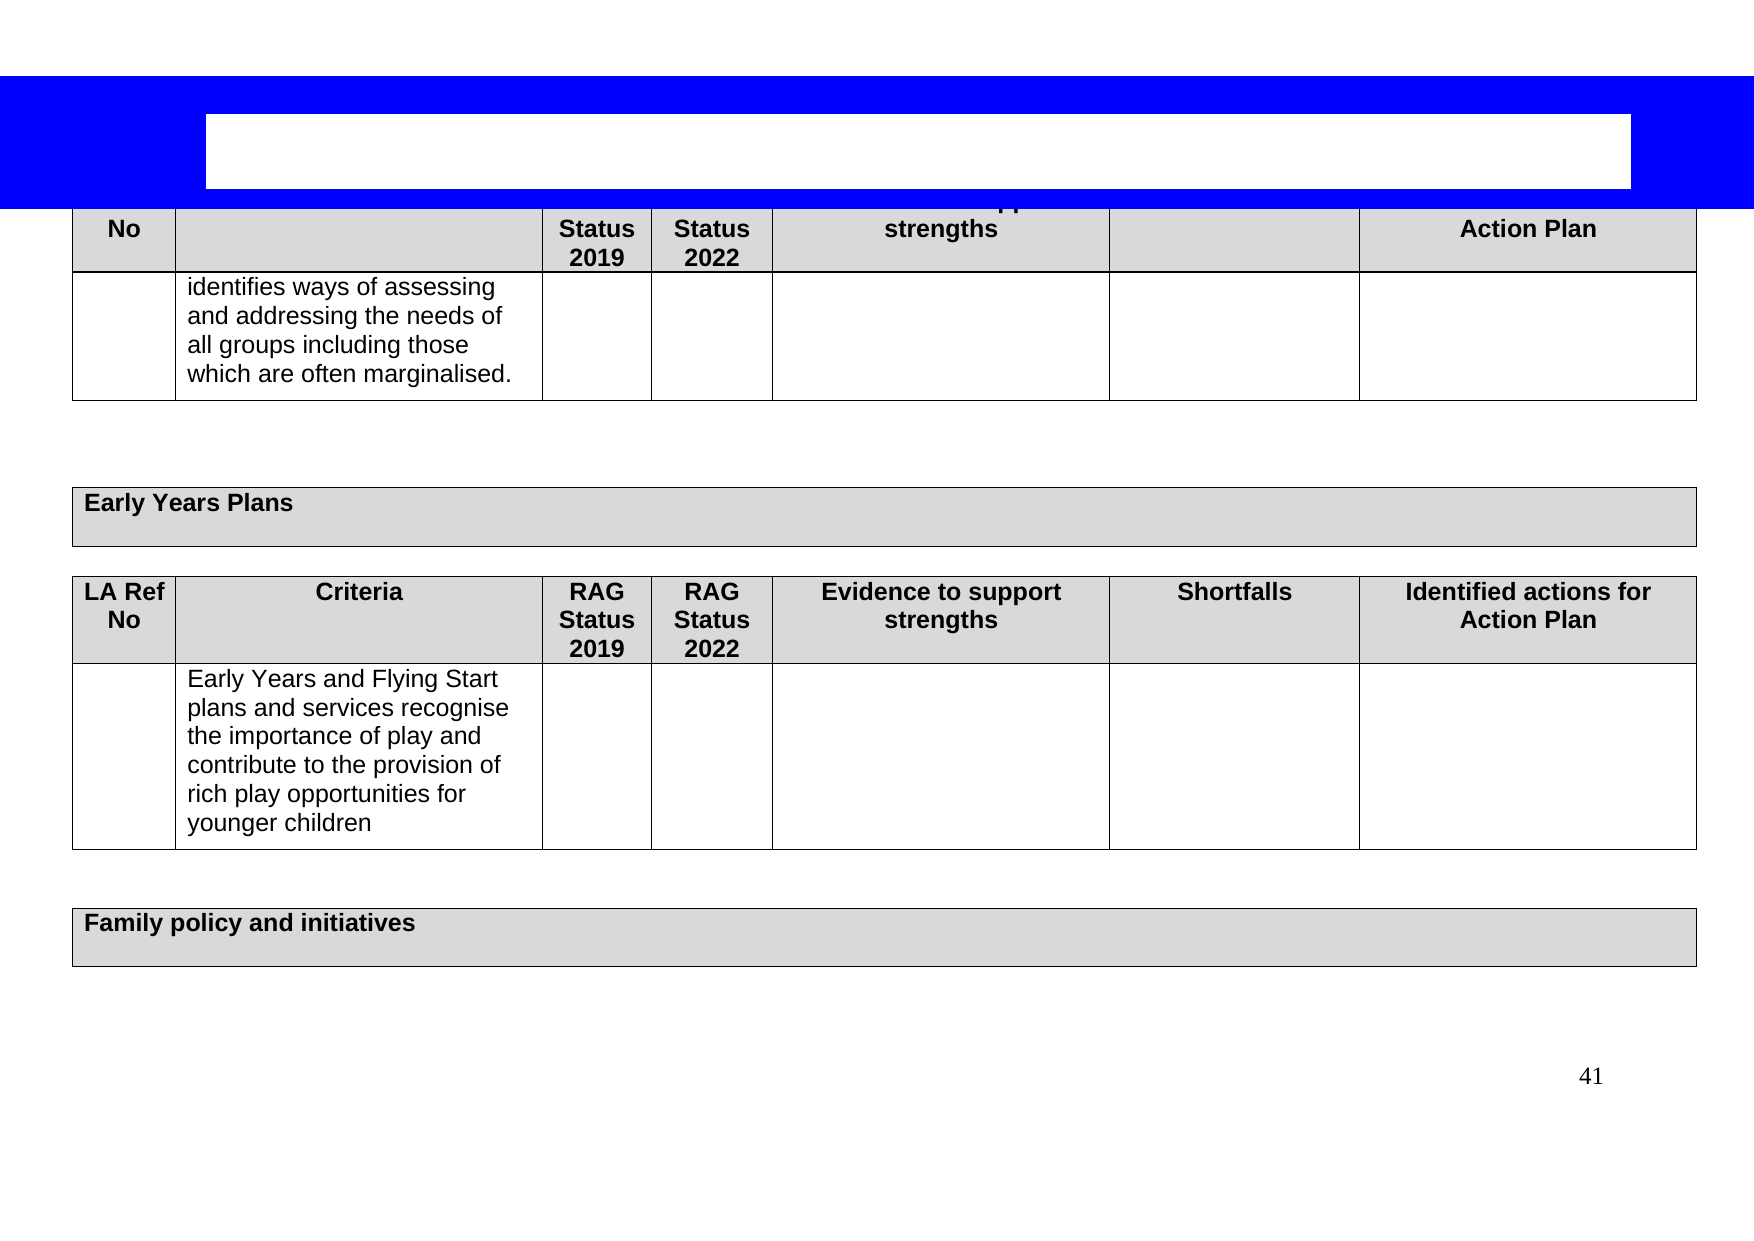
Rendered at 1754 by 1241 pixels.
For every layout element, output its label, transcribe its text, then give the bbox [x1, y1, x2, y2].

table_cell [1110, 273, 1359, 400]
table_cell [543, 664, 651, 849]
table_header LA Ref No [73, 209, 175, 271]
table_header RAG Status 2022 [652, 577, 772, 663]
table_header [176, 209, 542, 271]
table_header RAG Status 2019 [543, 209, 651, 271]
table_cell [1360, 664, 1696, 849]
table_cell [1110, 664, 1359, 849]
table_cell [773, 664, 1109, 849]
table_cell Early Years and Flying Start plans and services recognise the importance of play and contribute to the provision of rich play opportunities for younger children [176, 664, 542, 849]
table_header Evidence to support strengths [773, 577, 1109, 663]
table_header [1110, 209, 1359, 271]
table_cell [652, 273, 772, 400]
table_header Early Years Plans [73, 488, 1696, 546]
table_header LA Ref No [73, 577, 175, 663]
table_cell [73, 664, 175, 849]
table_header Identified actions for Action Plan [1360, 577, 1696, 663]
table_header RAG Status 2019 [543, 577, 651, 663]
table_cell [73, 273, 175, 400]
table_header Evidence to support strengths [773, 209, 1109, 271]
table_cell [773, 273, 1109, 400]
table_header Identified actions for Action Plan [1360, 209, 1696, 271]
table_cell [652, 664, 772, 849]
table_cell identifies ways of assessing and addressing the needs of all groups including those which are often marginalised. [176, 273, 542, 400]
table_header Criteria [176, 577, 542, 663]
table_cell [543, 273, 651, 400]
table_header Shortfalls [1110, 577, 1359, 663]
table_header Family policy and initiatives [73, 909, 1696, 966]
table_cell [1360, 273, 1696, 400]
table_header RAG Status 2022 [652, 209, 772, 271]
